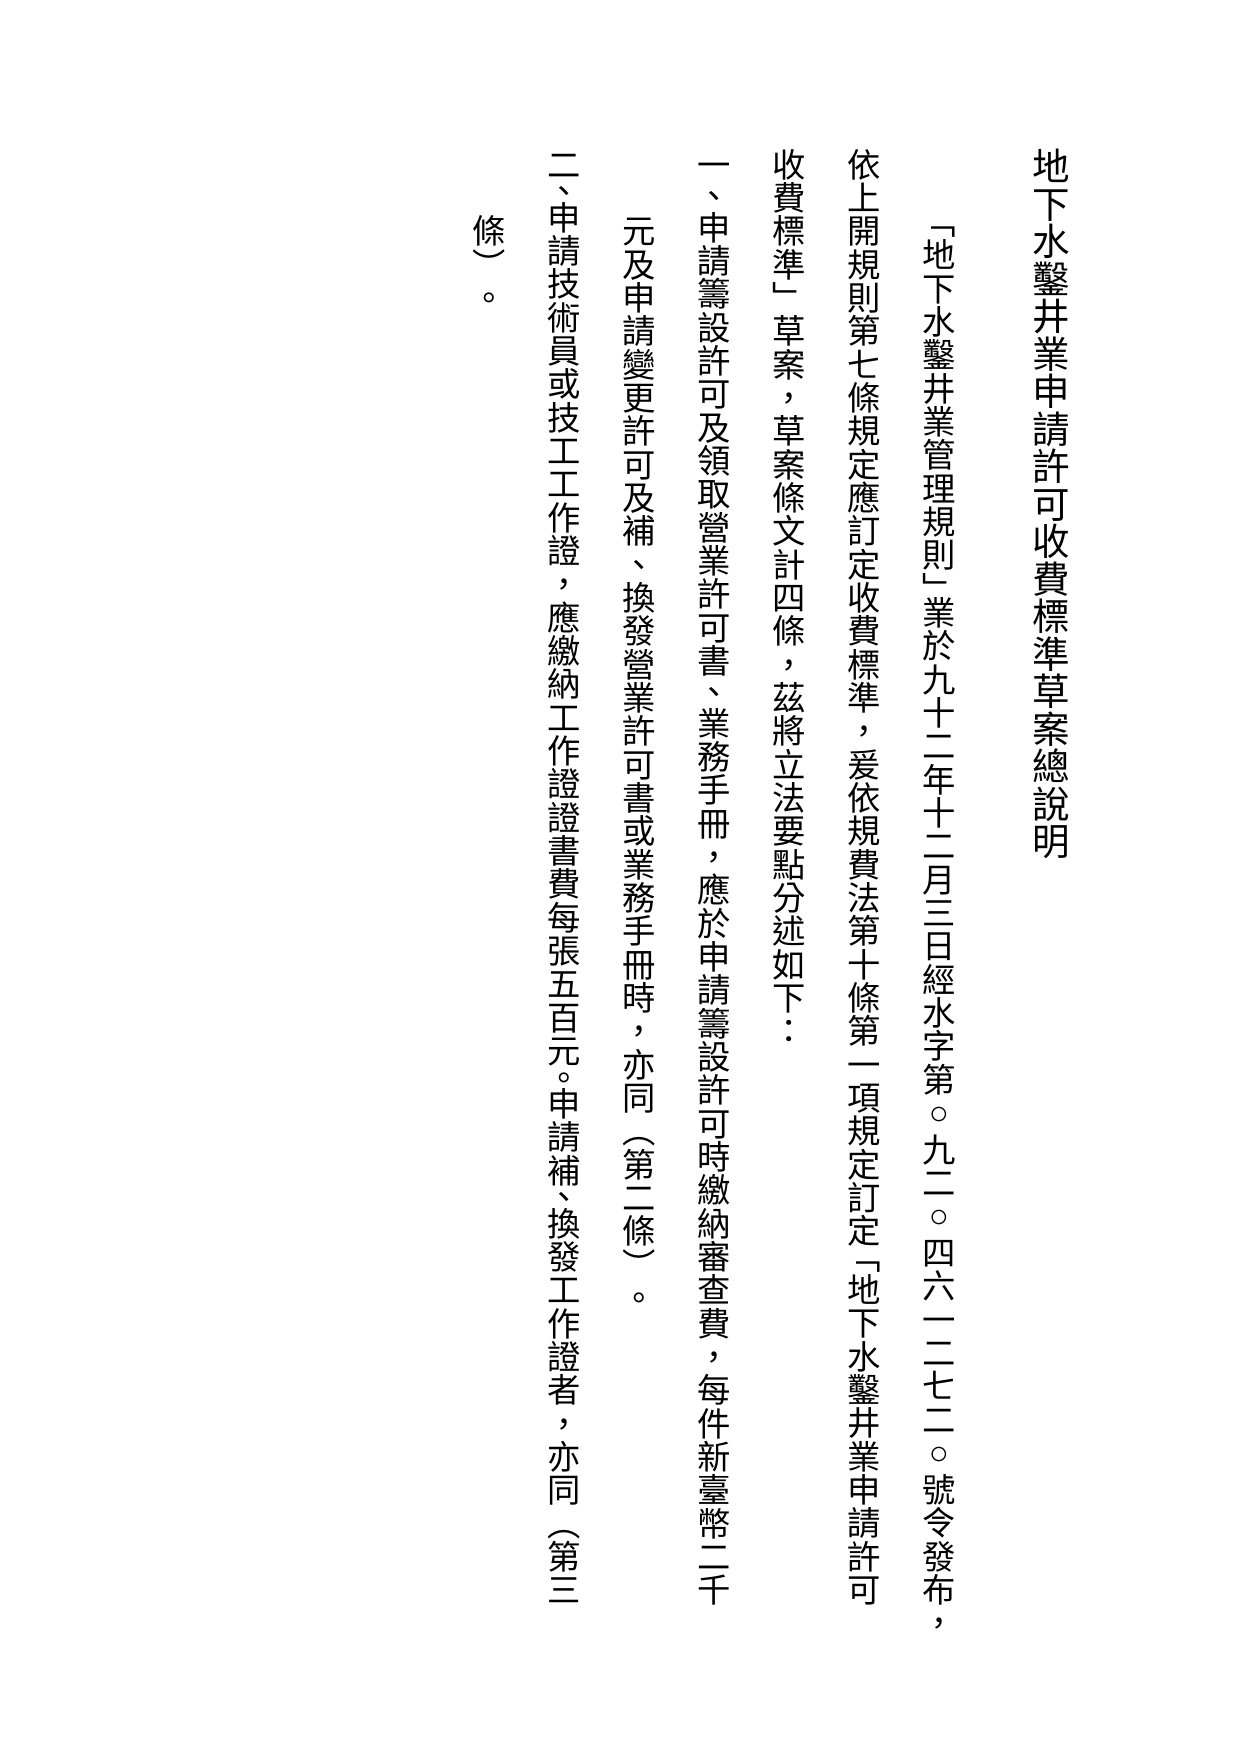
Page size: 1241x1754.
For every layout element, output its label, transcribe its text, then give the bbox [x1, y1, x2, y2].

text 一、申請籌設許可及領取營業許可書、業務手冊，應於申請籌設許可時繳納審查費，每件新臺幣二千元及申請變更許可及補、換發營業許可書或業務手冊時，亦同（第二條）。 [601, 148, 751, 1606]
text 地下水鑿井業申請許可收費標準草案總說明 [1014, 148, 1089, 1606]
text 二、申請技術員或技工工作證，應繳納工作證證書費每張五百元。申請補、換發工作證者，亦同（第三條）。 [451, 148, 601, 1606]
text 「地下水鑿井業管理規則」業於九十二年十二月三日經水字第○九二○四六一二七二○號令發布，依上開規則第七條規定應訂定收費標準，爰依規費法第十條第一項規定訂定「地下水鑿井業申請許可收費標準」草案，草案條文計四條，茲將立法要點分述如下： [751, 148, 976, 1606]
